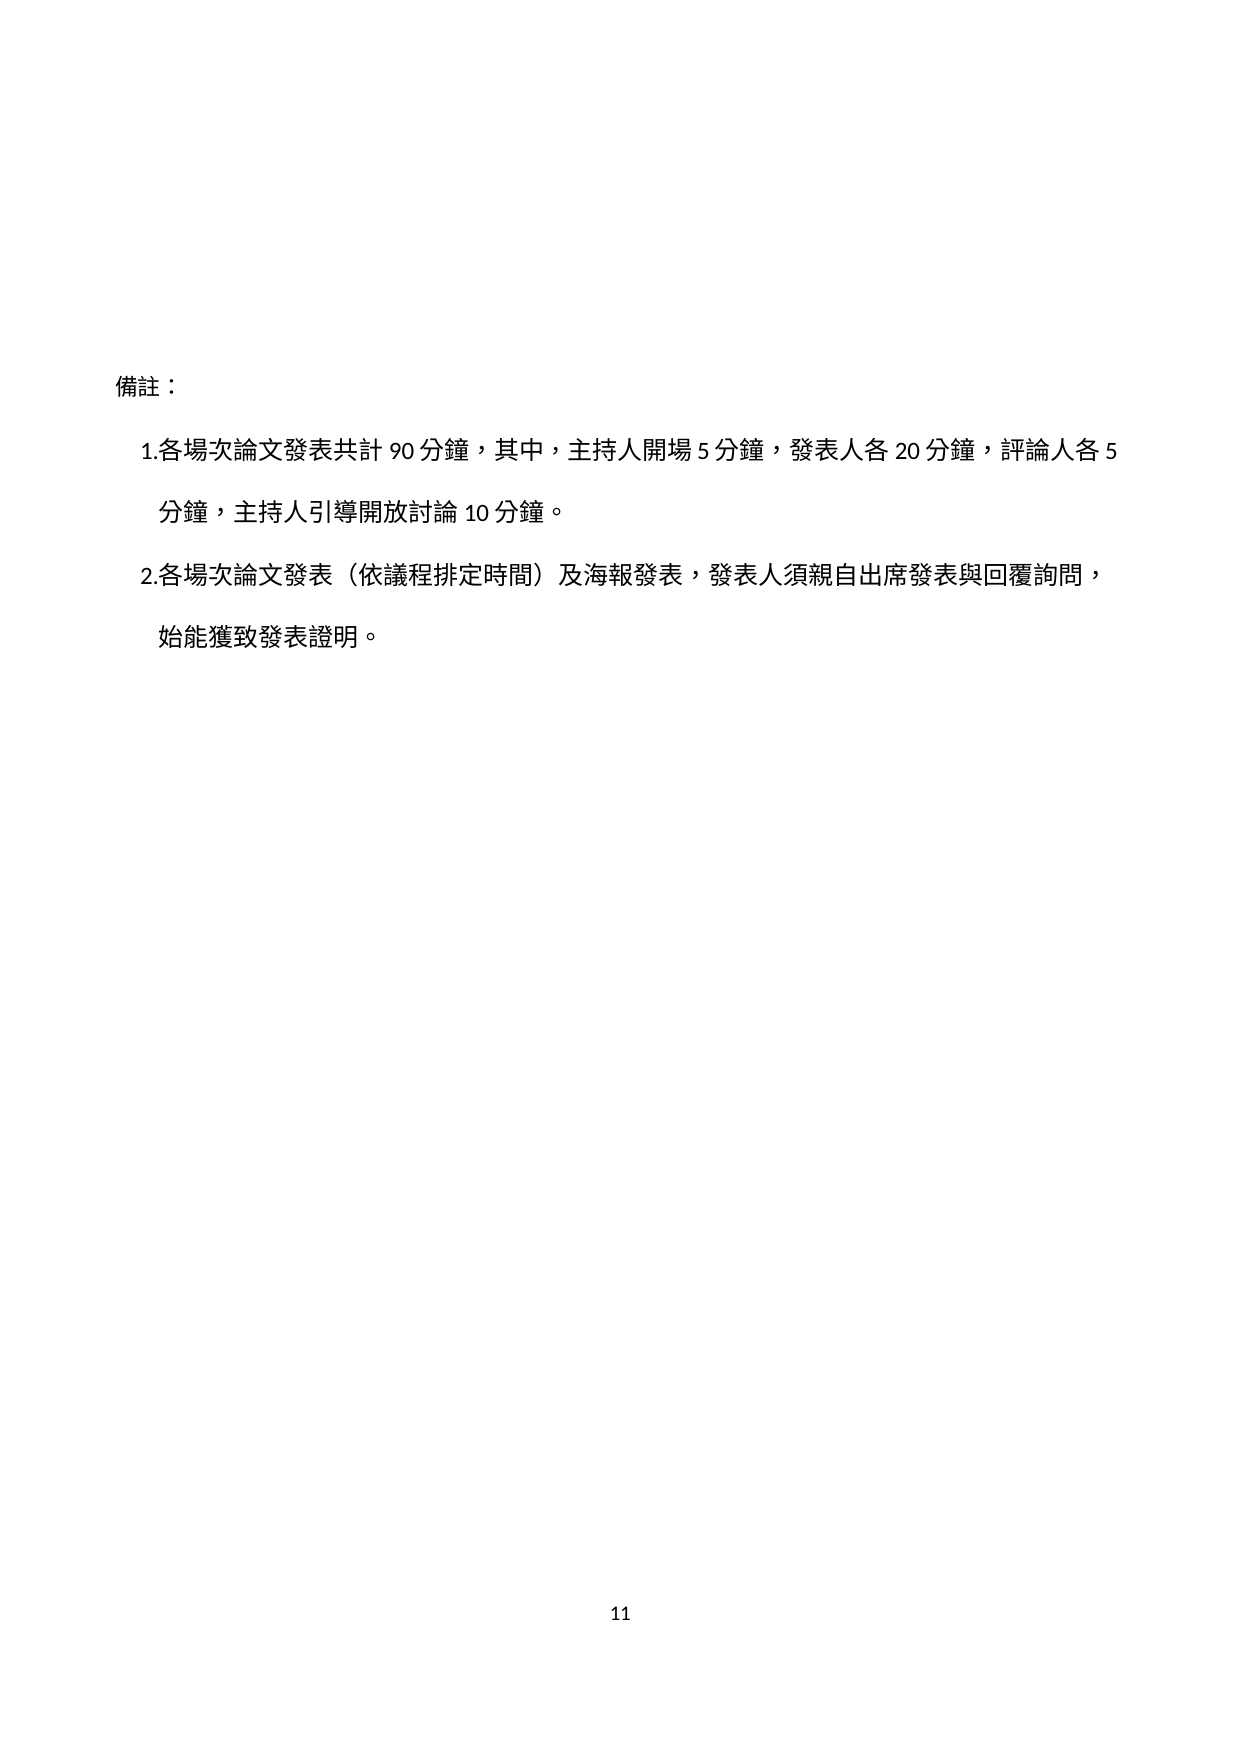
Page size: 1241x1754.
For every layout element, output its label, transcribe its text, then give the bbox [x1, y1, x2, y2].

text 備註： [115, 344, 1053, 407]
text 2.各場次論文發表（依議程排定時間）及海報發表，發表人須親自出席發表與回覆詢問，始能獲致發表證明。 [140, 532, 1132, 657]
text 1.各場次論文發表共計90分鐘，其中，主持人開場5分鐘，發表人各20分鐘，評論人各5分鐘，主持人引導開放討論10分鐘。 [140, 407, 1132, 532]
